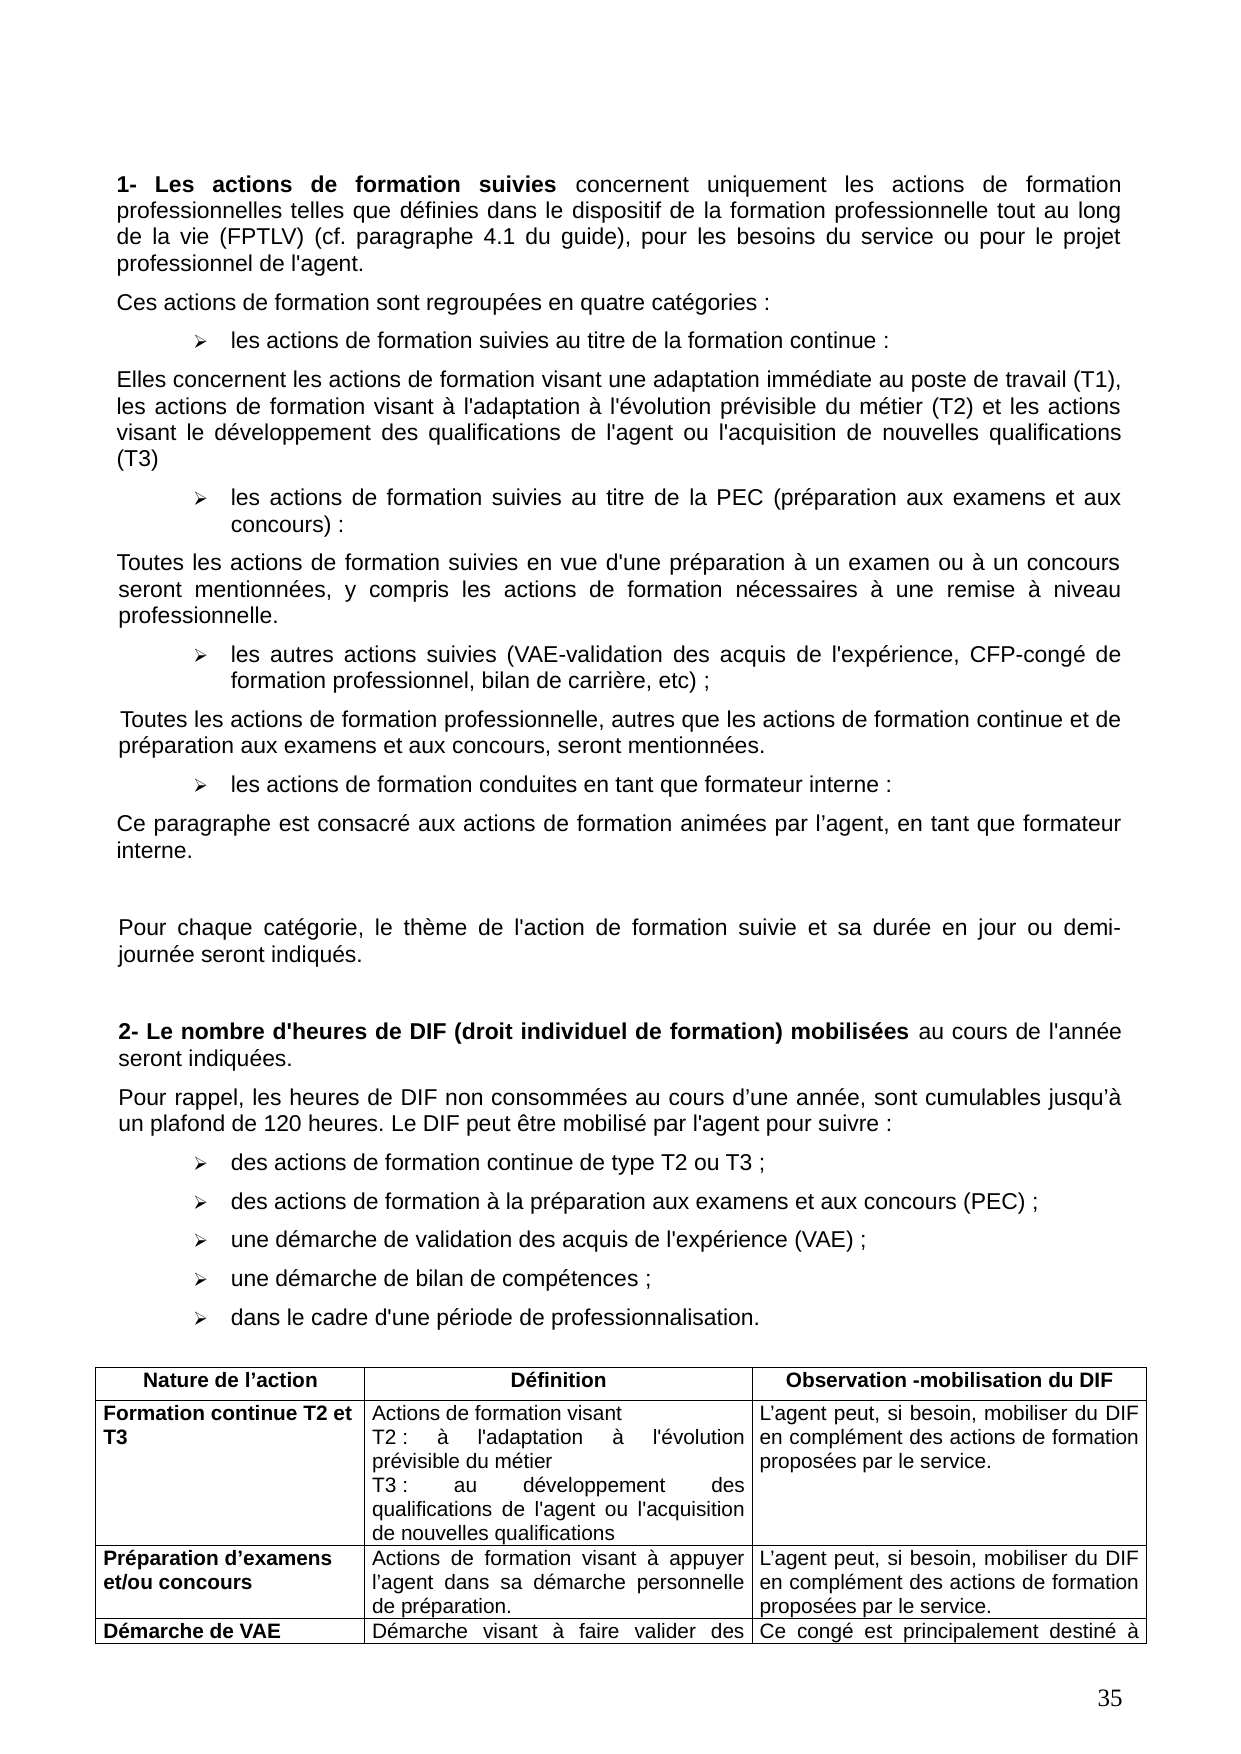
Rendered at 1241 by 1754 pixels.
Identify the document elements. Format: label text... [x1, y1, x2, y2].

table_header Nature de l’action [96, 1368, 364, 1400]
table_cell Formation continue T2 et T3 [96, 1401, 364, 1544]
text Ces actions de formation sont regroupées en quatre catégories : [116, 288, 1122, 315]
list les actions de formation conduites en tant que formateur interne : [193, 771, 1122, 798]
list des actions de formation à la préparation aux examens et aux concours (PEC) ; [193, 1188, 1122, 1214]
table_cell Démarche de VAE [96, 1619, 364, 1642]
text 1- Les actions de formation suivies concernent uniquement les actions de formation professionnelles telles que définies dans le dispositif de la formation professionnelle tout au long de la vie (FPTLV) (cf. paragraphe 4.1 du guide), pour les besoins du service ou pour le projet professionnel de l'agent. [116, 171, 1122, 276]
list les actions de formation suivies au titre de la PEC (préparation aux examens et aux concours) : [193, 484, 1122, 537]
list une démarche de bilan de compétences ; [193, 1265, 1122, 1292]
text Ce paragraphe est consacré aux actions de formation animées par l’agent, en tant que formateur interne. [116, 810, 1122, 863]
text Toutes les actions de formation suivies en vue d'une préparation à un examen ou à un concours seront mentionnées, y compris les actions de formation nécessaires à une remise à niveau professionnelle. [116, 549, 1122, 628]
list une démarche de validation des acquis de l'expérience (VAE) ; [193, 1226, 1122, 1253]
list dans le cadre d'une période de professionnalisation. [193, 1304, 1122, 1331]
list les autres actions suivies (VAE-validation des acquis de l'expérience, CFP-congé de formation professionnel, bilan de carrière, etc) ; [193, 641, 1122, 694]
table_cell L’agent peut, si besoin, mobiliser du DIF en complément des actions de formation proposées par le service. [753, 1546, 1146, 1617]
table_cell L’agent peut, si besoin, mobiliser du DIF en complément des actions de formation proposées par le service. [753, 1401, 1146, 1544]
text 2- Le nombre d'heures de DIF (droit individuel de formation) mobilisées au cours de l'année seront indiquées. [118, 1018, 1122, 1071]
table_header Définition [365, 1368, 752, 1400]
table_cell Préparation d’examens et/ou concours [96, 1546, 364, 1617]
list les actions de formation suivies au titre de la formation continue : [193, 327, 1122, 354]
text Pour chaque catégorie, le thème de l'action de formation suivie et sa durée en jour ou demi-journée seront indiqués. [118, 914, 1122, 967]
table_cell Ce congé est principalement destiné à [753, 1619, 1146, 1642]
table_header Observation -mobilisation du DIF [753, 1368, 1146, 1400]
table_cell Actions de formation visant à appuyer l’agent dans sa démarche personnelle de préparation. [365, 1546, 752, 1617]
text Elles concernent les actions de formation visant une adaptation immédiate au poste de travail (T1), les actions de formation visant à l'adaptation à l'évolution prévisible du métier (T2) et les actions visant le développement des qualifications de l'agent ou l'acquisition de nouvelles qualifications (T3) [116, 366, 1122, 472]
table_cell Actions de formation visant T2 : à l'adaptation à l'évolution prévisible du métier T3 : au développement des qualifications de l'agent ou l'acquisition de nouvelles qualifications [365, 1401, 752, 1544]
table_cell Démarche visant à faire valider des [365, 1619, 752, 1642]
text Pour rappel, les heures de DIF non consommées au cours d’une année, sont cumulables jusqu’à un plafond de 120 heures. Le DIF peut être mobilisé par l'agent pour suivre : [118, 1083, 1122, 1136]
list des actions de formation continue de type T2 ou T3 ; [193, 1149, 1122, 1175]
text Toutes les actions de formation professionnelle, autres que les actions de formation continue et de préparation aux examens et aux concours, seront mentionnées. [118, 706, 1122, 759]
